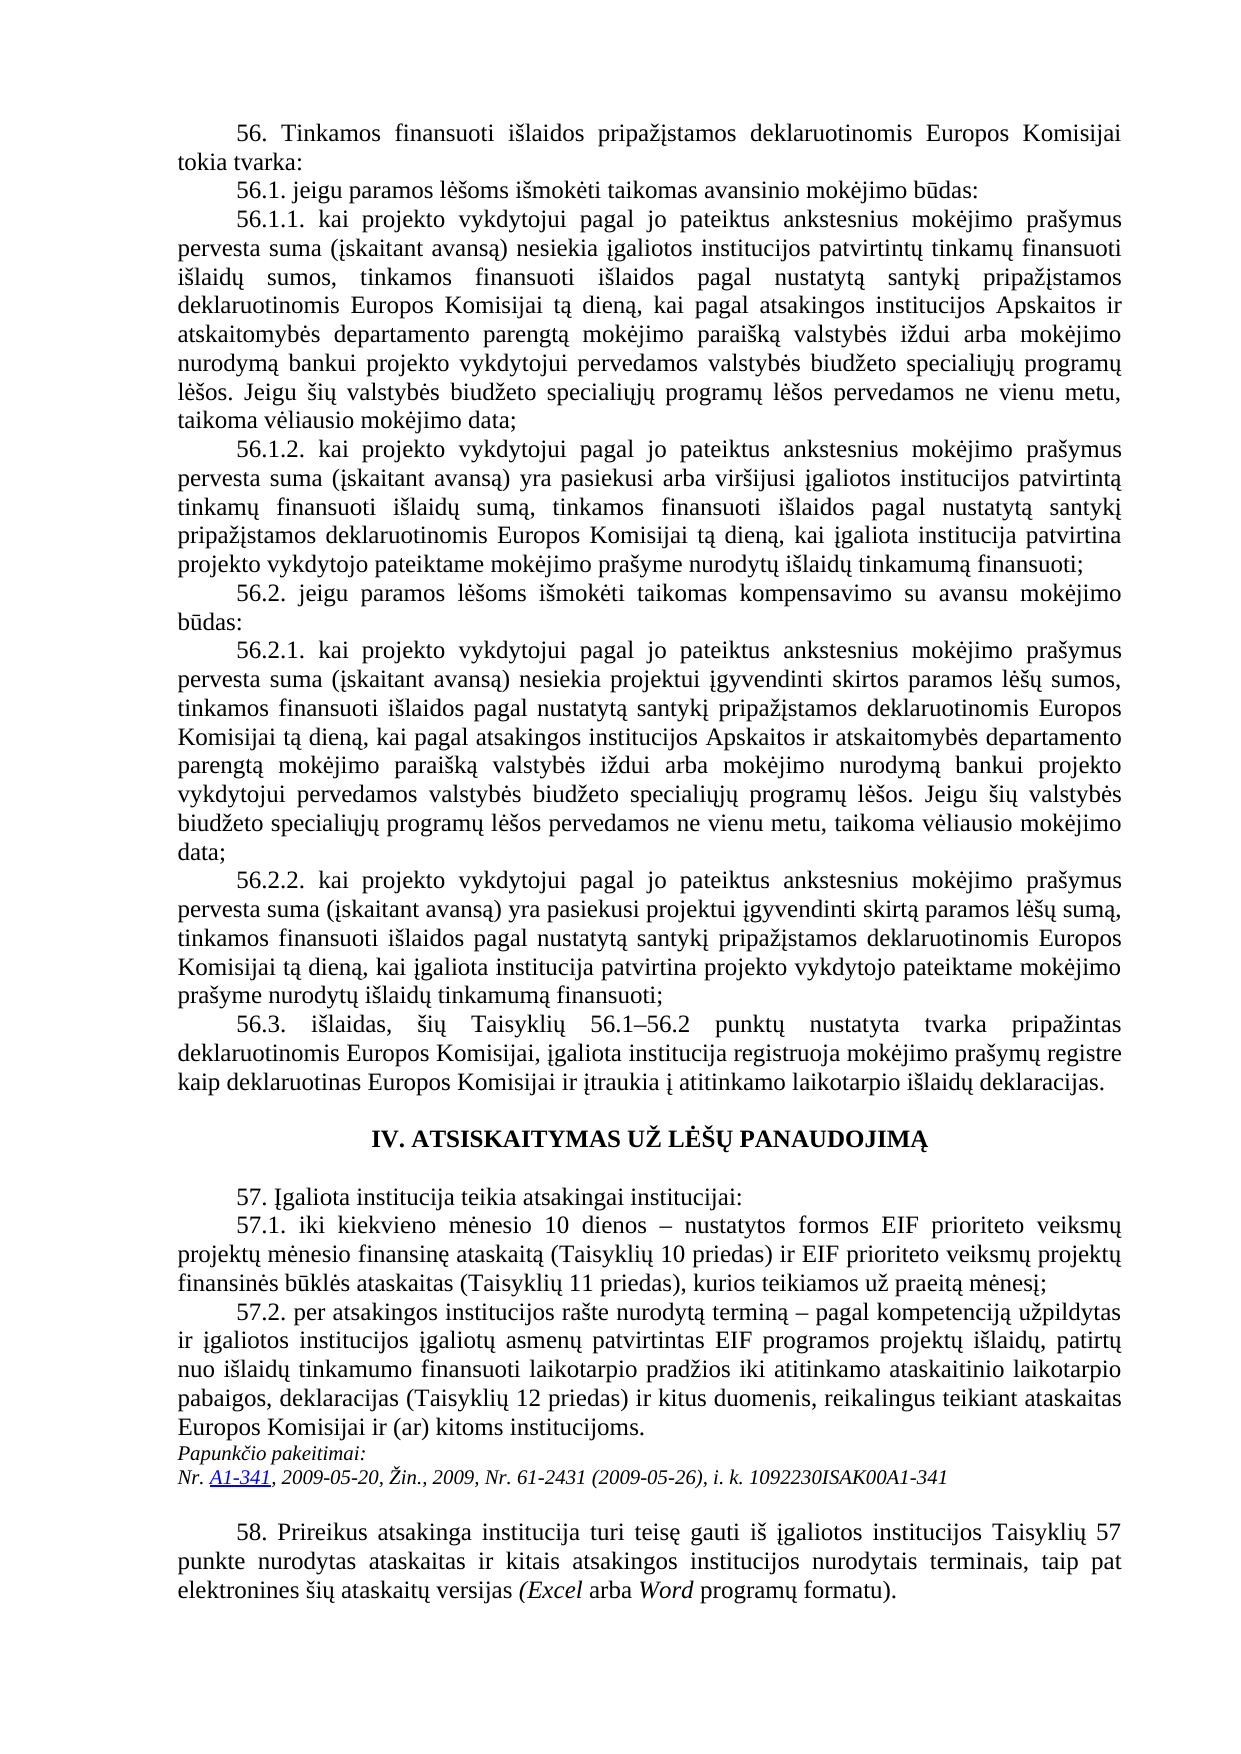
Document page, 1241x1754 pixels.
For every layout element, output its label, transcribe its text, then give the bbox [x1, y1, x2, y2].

text 57. Įgaliota institucija teikia atsakingai institucijai: [177, 1182, 1122, 1211]
text 56. Tinkamos finansuoti išlaidos pripažįstamos deklaruotinomis Europos Komisijai tokia tvarka: [177, 118, 1122, 176]
text 56.1.2. kai projekto vykdytojui pagal jo pateiktus ankstesnius mokėjimo prašymus pervesta suma (įskaitant avansą) yra pasiekusi arba viršijusi įgaliotos institucijos patvirtintą tinkamų finansuoti išlaidų sumą, tinkamos finansuoti išlaidos pagal nustatytą santykį pripažįstamos deklaruotinomis Europos Komisijai tą dieną, kai įgaliota institucija patvirtina projekto vykdytojo pateiktame mokėjimo prašyme nurodytų išlaidų tinkamumą finansuoti; [177, 434, 1122, 578]
text 58. Prireikus atsakinga institucija turi teisę gauti iš įgaliotos institucijos Taisyklių 57 punkte nurodytas ataskaitas ir kitais atsakingos institucijos nurodytais terminais, taip pat elektronines šių ataskaitų versijas (Excel arba Word programų formatu). [177, 1517, 1122, 1604]
text IV. ATSISKAITYMAS UŽ LĖŠŲ PANAUDOJIMĄ [177, 1124, 1122, 1153]
text 56.1.1. kai projekto vykdytojui pagal jo pateiktus ankstesnius mokėjimo prašymus pervesta suma (įskaitant avansą) nesiekia įgaliotos institucijos patvirtintų tinkamų finansuoti išlaidų sumos, tinkamos finansuoti išlaidos pagal nustatytą santykį pripažįstamos deklaruotinomis Europos Komisijai tą dieną, kai pagal atsakingos institucijos Apskaitos ir atskaitomybės departamento parengtą mokėjimo paraišką valstybės iždui arba mokėjimo nurodymą bankui projekto vykdytojui pervedamos valstybės biudžeto specialiųjų programų lėšos. Jeigu šių valstybės biudžeto specialiųjų programų lėšos pervedamos ne vienu metu, taikoma vėliausio mokėjimo data; [177, 204, 1122, 434]
text 56.3. išlaidas, šių Taisyklių 56.1–56.2 punktų nustatyta tvarka pripažintas deklaruotinomis Europos Komisijai, įgaliota institucija registruoja mokėjimo prašymų registre kaip deklaruotinas Europos Komisijai ir įtraukia į atitinkamo laikotarpio išlaidų deklaracijas. [177, 1009, 1122, 1096]
text Nr. A1-341, 2009-05-20, Žin., 2009, Nr. 61-2431 (2009-05-26), i. k. 1092230ISAK00A1-341 [177, 1465, 1122, 1489]
text Papunkčio pakeitimai: [177, 1441, 1122, 1465]
text 57.1. iki kiekvieno mėnesio 10 dienos – nustatytos formos EIF prioriteto veiksmų projektų mėnesio finansinę ataskaitą (Taisyklių 10 priedas) ir EIF prioriteto veiksmų projektų finansinės būklės ataskaitas (Taisyklių 11 priedas), kurios teikiamos už praeitą mėnesį; [177, 1211, 1122, 1297]
text 56.2.1. kai projekto vykdytojui pagal jo pateiktus ankstesnius mokėjimo prašymus pervesta suma (įskaitant avansą) nesiekia projektui įgyvendinti skirtos paramos lėšų sumos, tinkamos finansuoti išlaidos pagal nustatytą santykį pripažįstamos deklaruotinomis Europos Komisijai tą dieną, kai pagal atsakingos institucijos Apskaitos ir atskaitomybės departamento parengtą mokėjimo paraišką valstybės iždui arba mokėjimo nurodymą bankui projekto vykdytojui pervedamos valstybės biudžeto specialiųjų programų lėšos. Jeigu šių valstybės biudžeto specialiųjų programų lėšos pervedamos ne vienu metu, taikoma vėliausio mokėjimo data; [177, 636, 1122, 866]
text 56.2.2. kai projekto vykdytojui pagal jo pateiktus ankstesnius mokėjimo prašymus pervesta suma (įskaitant avansą) yra pasiekusi projektui įgyvendinti skirtą paramos lėšų sumą, tinkamos finansuoti išlaidos pagal nustatytą santykį pripažįstamos deklaruotinomis Europos Komisijai tą dieną, kai įgaliota institucija patvirtina projekto vykdytojo pateiktame mokėjimo prašyme nurodytų išlaidų tinkamumą finansuoti; [177, 866, 1122, 1009]
text 56.2. jeigu paramos lėšoms išmokėti taikomas kompensavimo su avansu mokėjimo būdas: [177, 578, 1122, 636]
text 56.1. jeigu paramos lėšoms išmokėti taikomas avansinio mokėjimo būdas: [177, 176, 1122, 204]
text 57.2. per atsakingos institucijos rašte nurodytą terminą – pagal kompetenciją užpildytas ir įgaliotos institucijos įgaliotų asmenų patvirtintas EIF programos projektų išlaidų, patirtų nuo išlaidų tinkamumo finansuoti laikotarpio pradžios iki atitinkamo ataskaitinio laikotarpio pabaigos, deklaracijas (Taisyklių 12 priedas) ir kitus duomenis, reikalingus teikiant ataskaitas Europos Komisijai ir (ar) kitoms institucijoms. [177, 1297, 1122, 1441]
